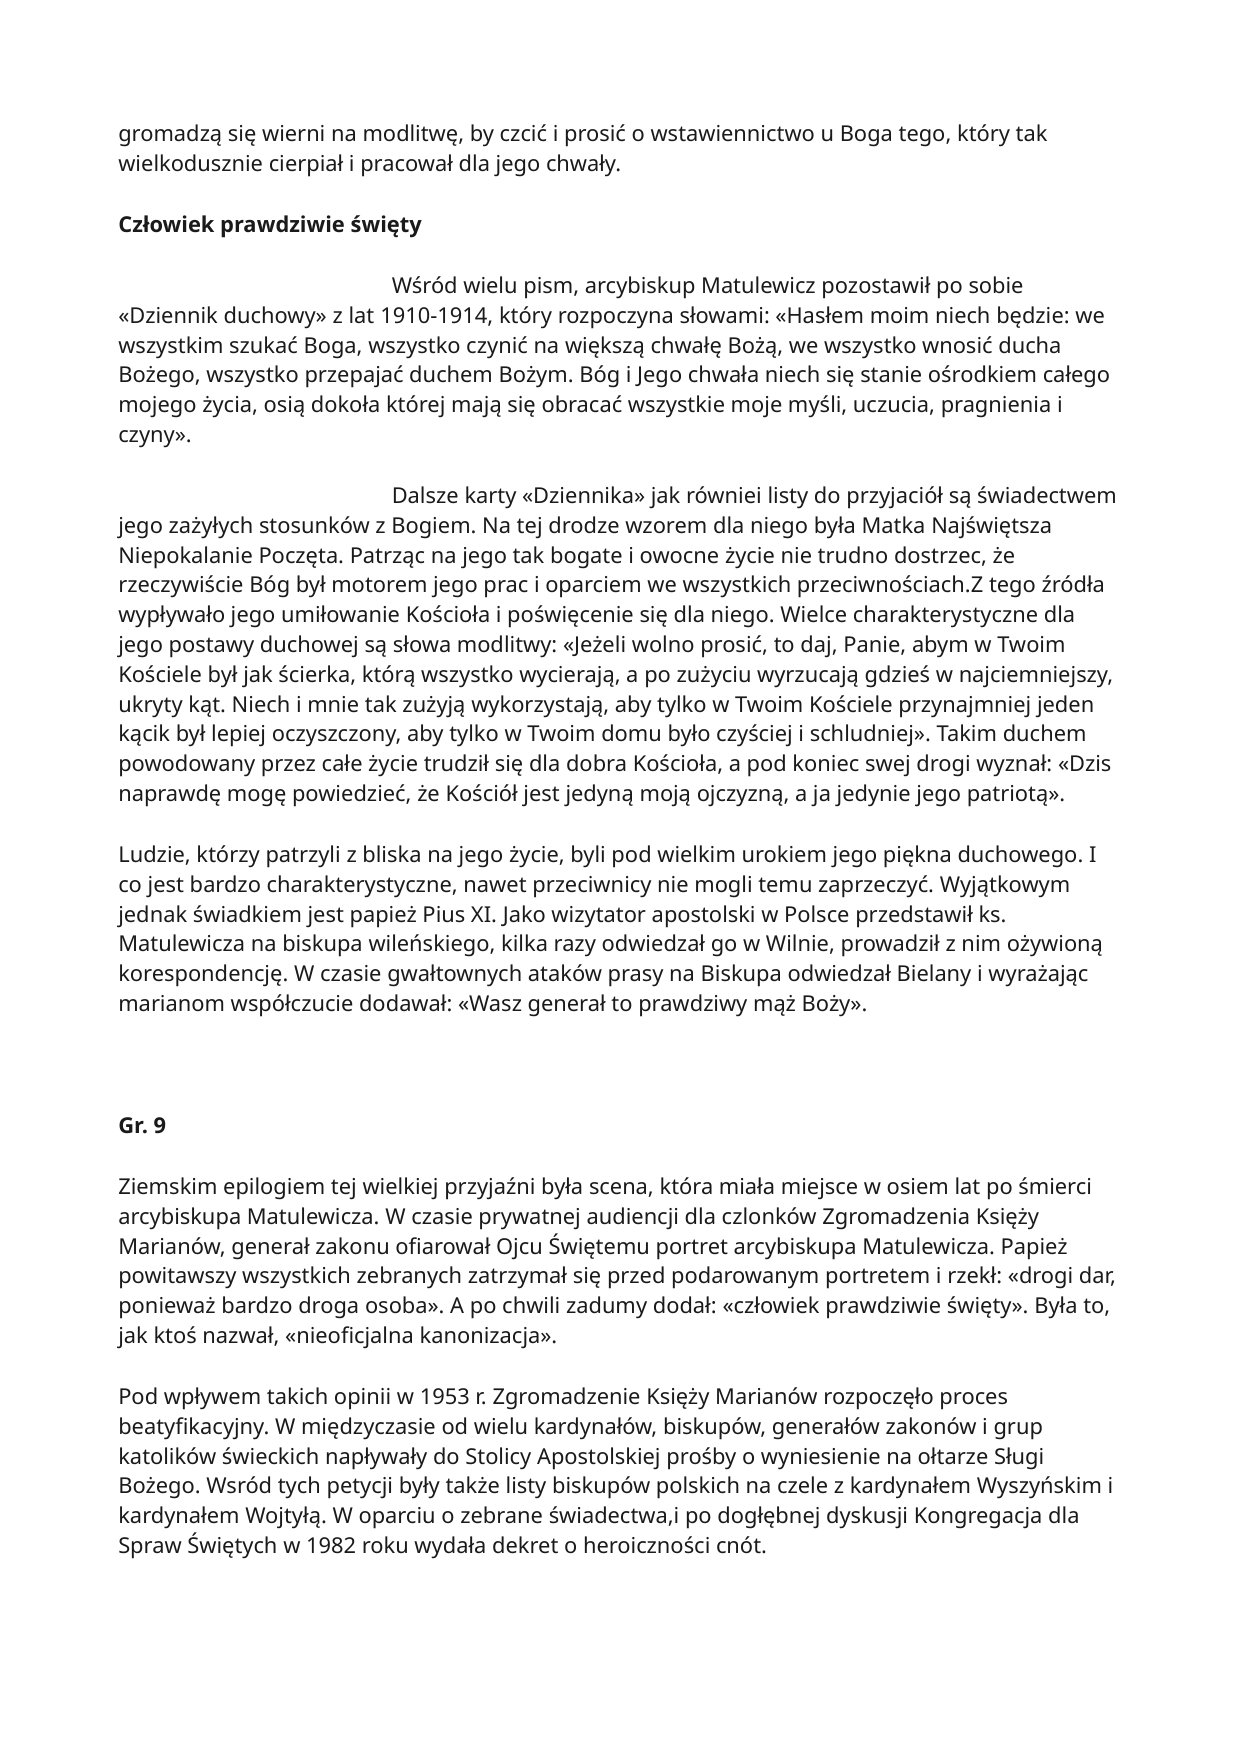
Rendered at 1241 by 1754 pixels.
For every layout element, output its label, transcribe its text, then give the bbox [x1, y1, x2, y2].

text Ziemskim epilogiem tej wielkiej przyjaźni była scena, która miała miejsce w osiem lat po śmierci arcybiskupa Matulewicza. W czasie prywatnej audiencji dla czlonków Zgromadzenia Księży Marianów, generał zakonu ofiarował Ojcu Świętemu portret arcybiskupa Matulewicza. Papież powitawszy wszystkich zebranych zatrzymał się przed podarowanym portretem i rzekł: «drogi dar, ponieważ bardzo droga osoba». A po chwili zadumy dodał: «człowiek prawdziwie święty». Była to, jak ktoś nazwał, «nieoficjalna kanonizacja». [118, 1171, 1122, 1350]
text Człowiek prawdziwie święty [118, 209, 1122, 239]
text Dalsze karty «Dziennika» jak równiei listy do przyjaciół są świadectwem jego zażyłych stosunków z Bogiem. Na tej drodze wzorem dla niego była Matka Najświętsza Niepokalanie Poczęta. Patrząc na jego tak bogate i owocne życie nie trudno dostrzec, że rzeczywiście Bóg był motorem jego prac i oparciem we wszystkich przeciwnościach.Z tego źródła wypływało jego umiłowanie Kościoła i poświęcenie się dla niego. Wielce charakterystyczne dla jego postawy duchowej są słowa modlitwy: «Jeżeli wolno prosić, to daj, Panie, abym w Twoim Kościele był jak ścierka, którą wszystko wycierają, a po zużyciu wyrzucają gdzieś w najciemniejszy, ukryty kąt. Niech i mnie tak zużyją wykorzystają, aby tylko w Twoim Kościele przynajmniej jeden kącik był lepiej oczyszczony, aby tylko w Twoim domu było czyściej i schludniej». Takim duchem powodowany przez całe życie trudził się dla dobra Kościoła, a pod koniec swej drogi wyznał: «Dzis naprawdę mogę powiedzieć, że Kościół jest jedyną moją ojczyzną, a ja jedynie jego patriotą». [118, 480, 1122, 808]
text gromadzą się wierni na modlitwę, by czcić i prosić o wstawiennictwo u Boga tego, który tak wielkodusznie cierpiał i pracował dla jego chwały. [118, 118, 1122, 178]
text Ludzie, którzy patrzyli z bliska na jego życie, byli pod wielkim urokiem jego piękna duchowego. I co jest bardzo charakterystyczne, nawet przeciwnicy nie mogli temu zaprzeczyć. Wyjątkowym jednak świadkiem jest papież Pius XI. Jako wizytator apostolski w Polsce przedstawił ks. Matulewicza na biskupa wileńskiego, kilka razy odwiedzał go w Wilnie, prowadził z nim ożywioną korespondencję. W czasie gwałtownych ataków prasy na Biskupa odwiedzał Bielany i wyrażając marianom współczucie dodawał: «Wasz generał to prawdziwy mąż Boży». [118, 839, 1122, 1018]
text Wśród wielu pism, arcybiskup Matulewicz pozostawił po sobie «Dziennik duchowy» z lat 1910-1914, który rozpoczyna słowami: «Hasłem moim niech będzie: we wszystkim szukać Boga, wszystko czynić na większą chwałę Bożą, we wszystko wnosić ducha Bożego, wszystko przepajać duchem Bożym. Bóg i Jego chwała niech się stanie ośrodkiem całego mojego życia, osią dokoła której mają się obracać wszystkie moje myśli, uczucia, pragnienia i czyny». [118, 270, 1122, 449]
text Pod wpływem takich opinii w 1953 r. Zgromadzenie Księży Marianów rozpoczęło proces beatyfikacyjny. W międzyczasie od wielu kardynałów, biskupów, generałów zakonów i grup katolików świeckich napływały do Stolicy Apostolskiej prośby o wyniesienie na ołtarze Sługi Bożego. Wsród tych petycji były także listy biskupów polskich na czele z kardynałem Wyszyńskim i kardynałem Wojtyłą. W oparciu o zebrane świadectwa,i po dogłębnej dyskusji Kongregacja dla Spraw Świętych w 1982 roku wydała dekret o heroiczności cnót. [118, 1381, 1122, 1560]
text Gr. 9 [118, 1110, 1122, 1140]
